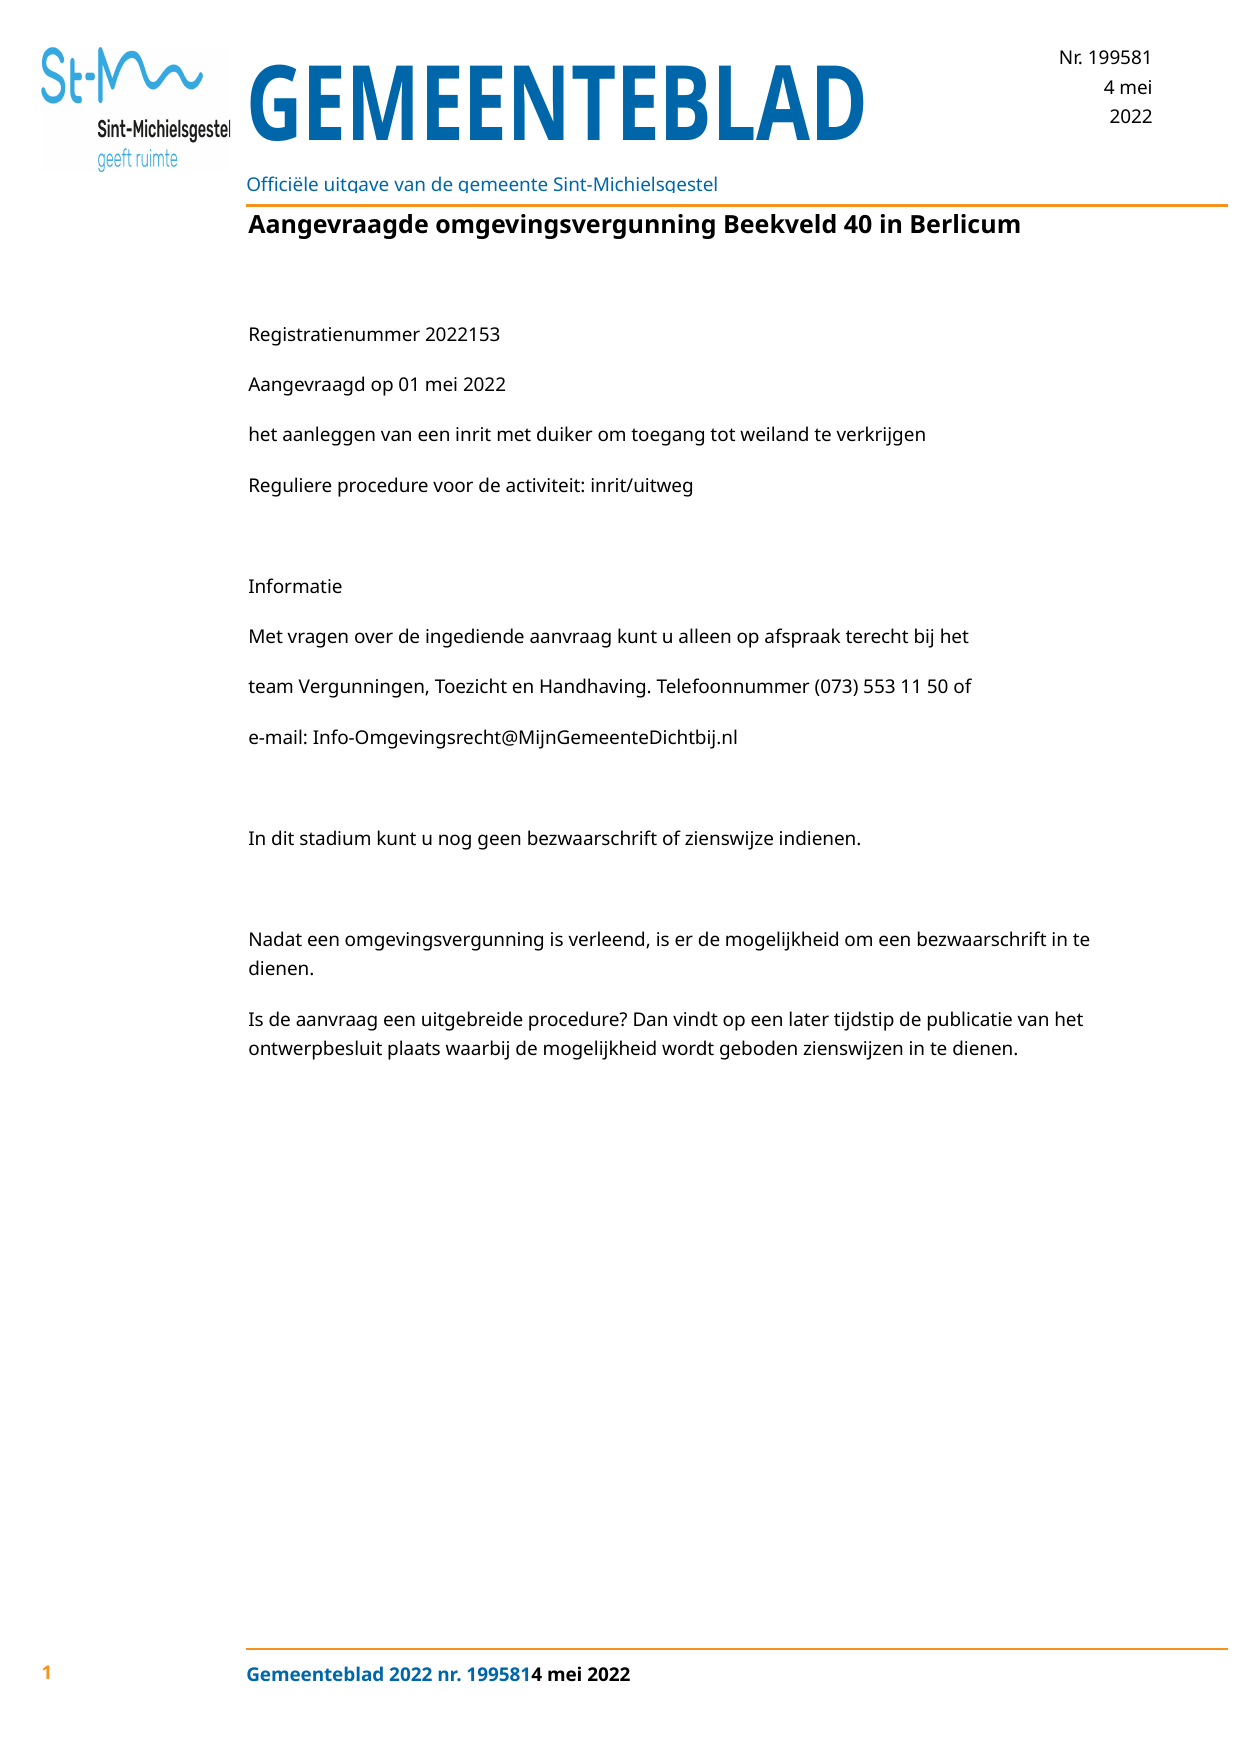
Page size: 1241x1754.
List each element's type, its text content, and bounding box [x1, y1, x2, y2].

text Aangevraagde omgevingsvergunning Beekveld 40 in Berlicum [248, 207, 1152, 241]
text team Vergunningen, Toezicht en Handhaving. Telefoonnummer (073) 553 11 50 of [248, 674, 1152, 699]
text Met vragen over de ingediende aanvraag kunt u alleen op afspraak terecht bij het [248, 623, 1152, 649]
text Aangevraagd op 01 mei 2022 [248, 371, 1152, 397]
text In dit stadium kunt u nog geen bezwaarschrift of zienswijze indienen. [248, 825, 1152, 851]
text Registratienummer 2022153 [248, 321, 1152, 346]
text Informatie [248, 573, 1152, 598]
text Reguliere procedure voor de activiteit: inrit/uitweg [248, 472, 1152, 498]
text het aanleggen van een inrit met duiker om toegang tot weiland te verkrijgen [248, 422, 1152, 447]
text Nadat een omgevingsvergunning is verleend, is er de mogelijkheid om een bezwaarschrift in te dienen. [248, 926, 1152, 981]
picture [41, 47, 231, 172]
text Is de aanvraag een uitgebreide procedure? Dan vindt op een later tijdstip de publicatie van het ontwerpbesluit plaats waarbij de mogelijkheid wordt geboden zienswijzen in te dienen. [248, 1006, 1152, 1061]
text e-mail: Info-Omgevingsrecht@MijnGemeenteDichtbij.nl [248, 724, 1152, 750]
